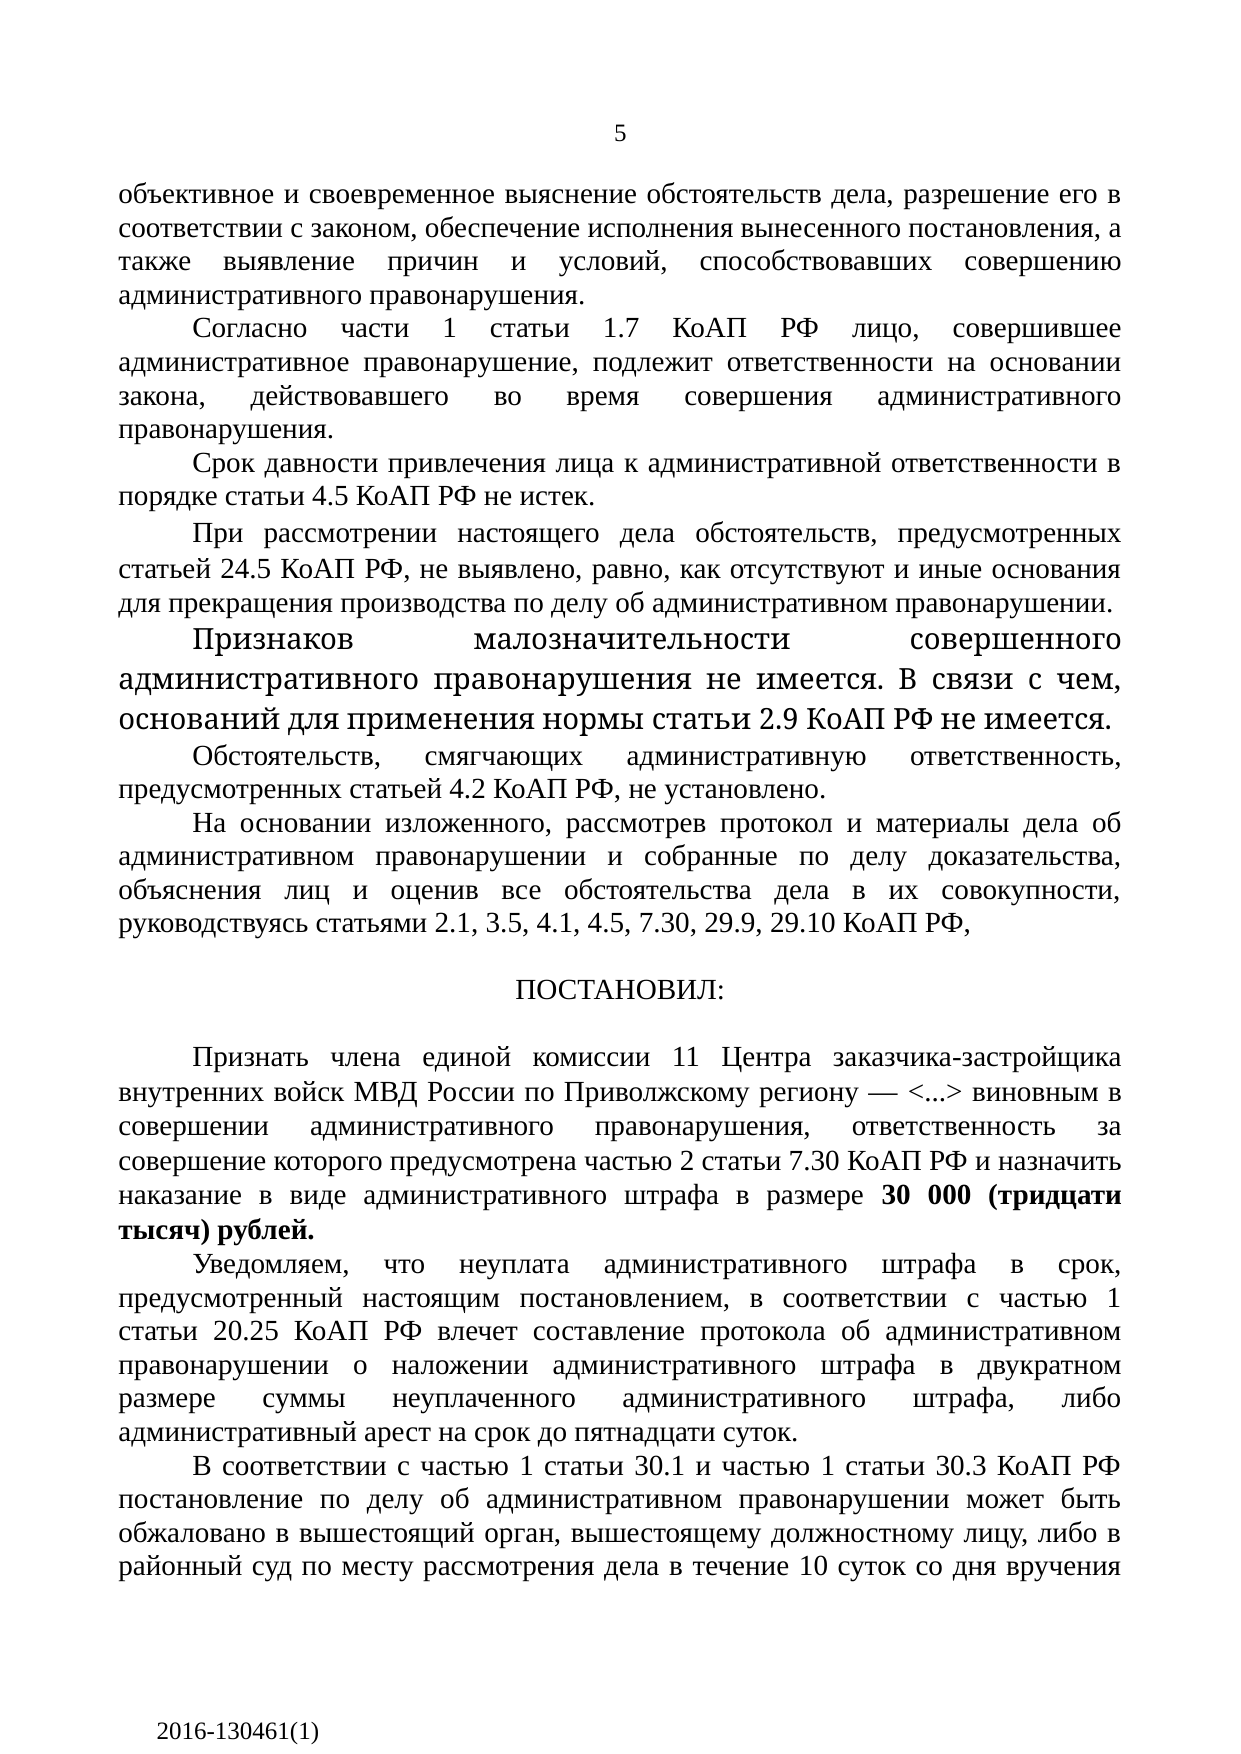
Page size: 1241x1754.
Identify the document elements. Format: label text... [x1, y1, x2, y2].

text объективное и своевременное выяснение обстоятельств дела, разрешение его в соответствии с законом, обеспечение исполнения вынесенного постановления, а также выявление причин и условий, способствовавших совершению административного правонарушения. [118, 176, 1122, 311]
text Признать члена единой комиссии 11 Центра заказчика-застройщика внутренних войск МВД России по Приволжскому региону — <...> виновным в совершении административного правонарушения, ответственность за совершение которого предусмотрена частью 2 статьи 7.30 КоАП РФ и назначить наказание в виде административного штрафа в размере 30 000 (тридцати тысяч) рублей. [118, 1039, 1122, 1245]
text В соответствии с частью 1 статьи 30.1 и частью 1 статьи 30.3 КоАП РФ постановление по делу об административном правонарушении может быть обжаловано в вышестоящий орган, вышестоящему должностному лицу, либо в районный суд по месту рассмотрения дела в течение 10 суток со дня вручения [118, 1448, 1122, 1582]
text Уведомляем, что неуплата административного штрафа в срок, предусмотренный настоящим постановлением, в соответствии с частью 1 статьи 20.25 КоАП РФ влечет составление протокола об административном правонарушении о наложении административного штрафа в двукратном размере суммы неуплаченного административного штрафа, либо административный арест на срок до пятнадцати суток. [118, 1246, 1122, 1448]
text При рассмотрении настоящего дела обстоятельств, предусмотренных статьей 24.5 КоАП РФ, не выявлено, равно, как отсутствуют и иные основания для прекращения производства по делу об административном правонарушении. [118, 512, 1122, 618]
text Согласно части 1 статьи 1.7 КоАП РФ лицо, совершившее административное правонарушение, подлежит ответственности на основании закона, действовавшего во время совершения административного правонарушения. [118, 311, 1122, 445]
text На основании изложенного, рассмотрев протокол и материалы дела об административном правонарушении и собранные по делу доказательства, объяснения лиц и оценив все обстоятельства дела в их совокупности, руководствуясь статьями 2.1, 3.5, 4.1, 4.5, 7.30, 29.9, 29.10 КоАП РФ, [118, 805, 1122, 939]
text ПОСТАНОВИЛ: [118, 972, 1122, 1006]
text Признаков малозначительности совершенного административного правонарушения не имеется. В связи с чем, оснований для применения нормы статьи 2.9 КоАП РФ не имеется. [118, 618, 1122, 738]
text Обстоятельств, смягчающих административную ответственность, предусмотренных статьей 4.2 КоАП РФ, не установлено. [118, 738, 1122, 805]
text Срок давности привлечения лица к административной ответственности в порядке статьи 4.5 КоАП РФ не истек. [118, 445, 1122, 512]
